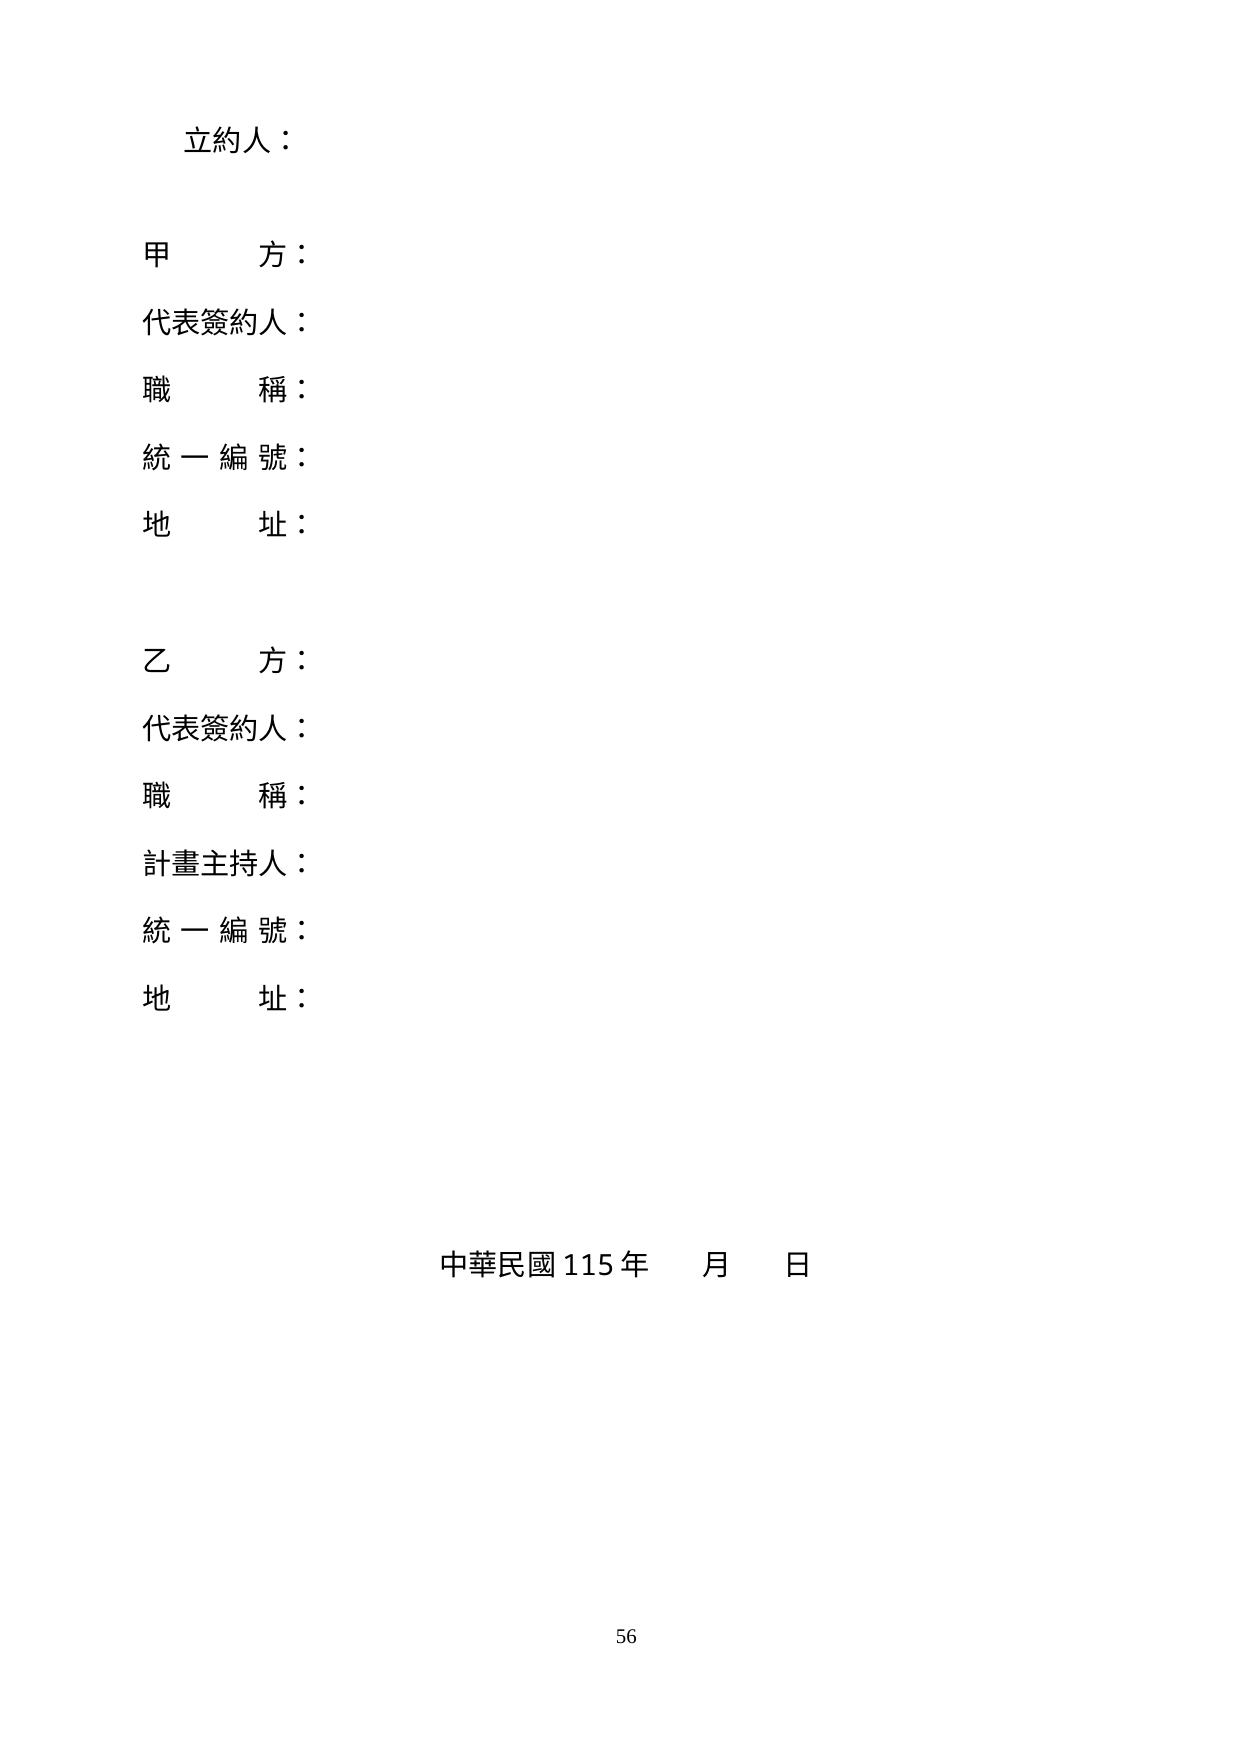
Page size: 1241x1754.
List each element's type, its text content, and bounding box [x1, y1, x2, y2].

text 職稱： [142, 765, 1110, 828]
text 地址： [142, 494, 1110, 557]
text 計畫主持人： [142, 833, 1110, 895]
text 中華民國115年 月 日 [142, 1223, 1110, 1285]
text 代表簽約人： [142, 698, 1110, 760]
text 甲方： [142, 224, 1110, 287]
text 統一編號： [142, 900, 1110, 963]
text 代表簽約人： [142, 292, 1110, 354]
text 統一編號： [142, 427, 1110, 489]
text 立約人： [183, 99, 1110, 162]
text 職稱： [142, 359, 1110, 422]
text 地址： [142, 968, 1110, 1030]
text 乙方： [142, 630, 1110, 693]
